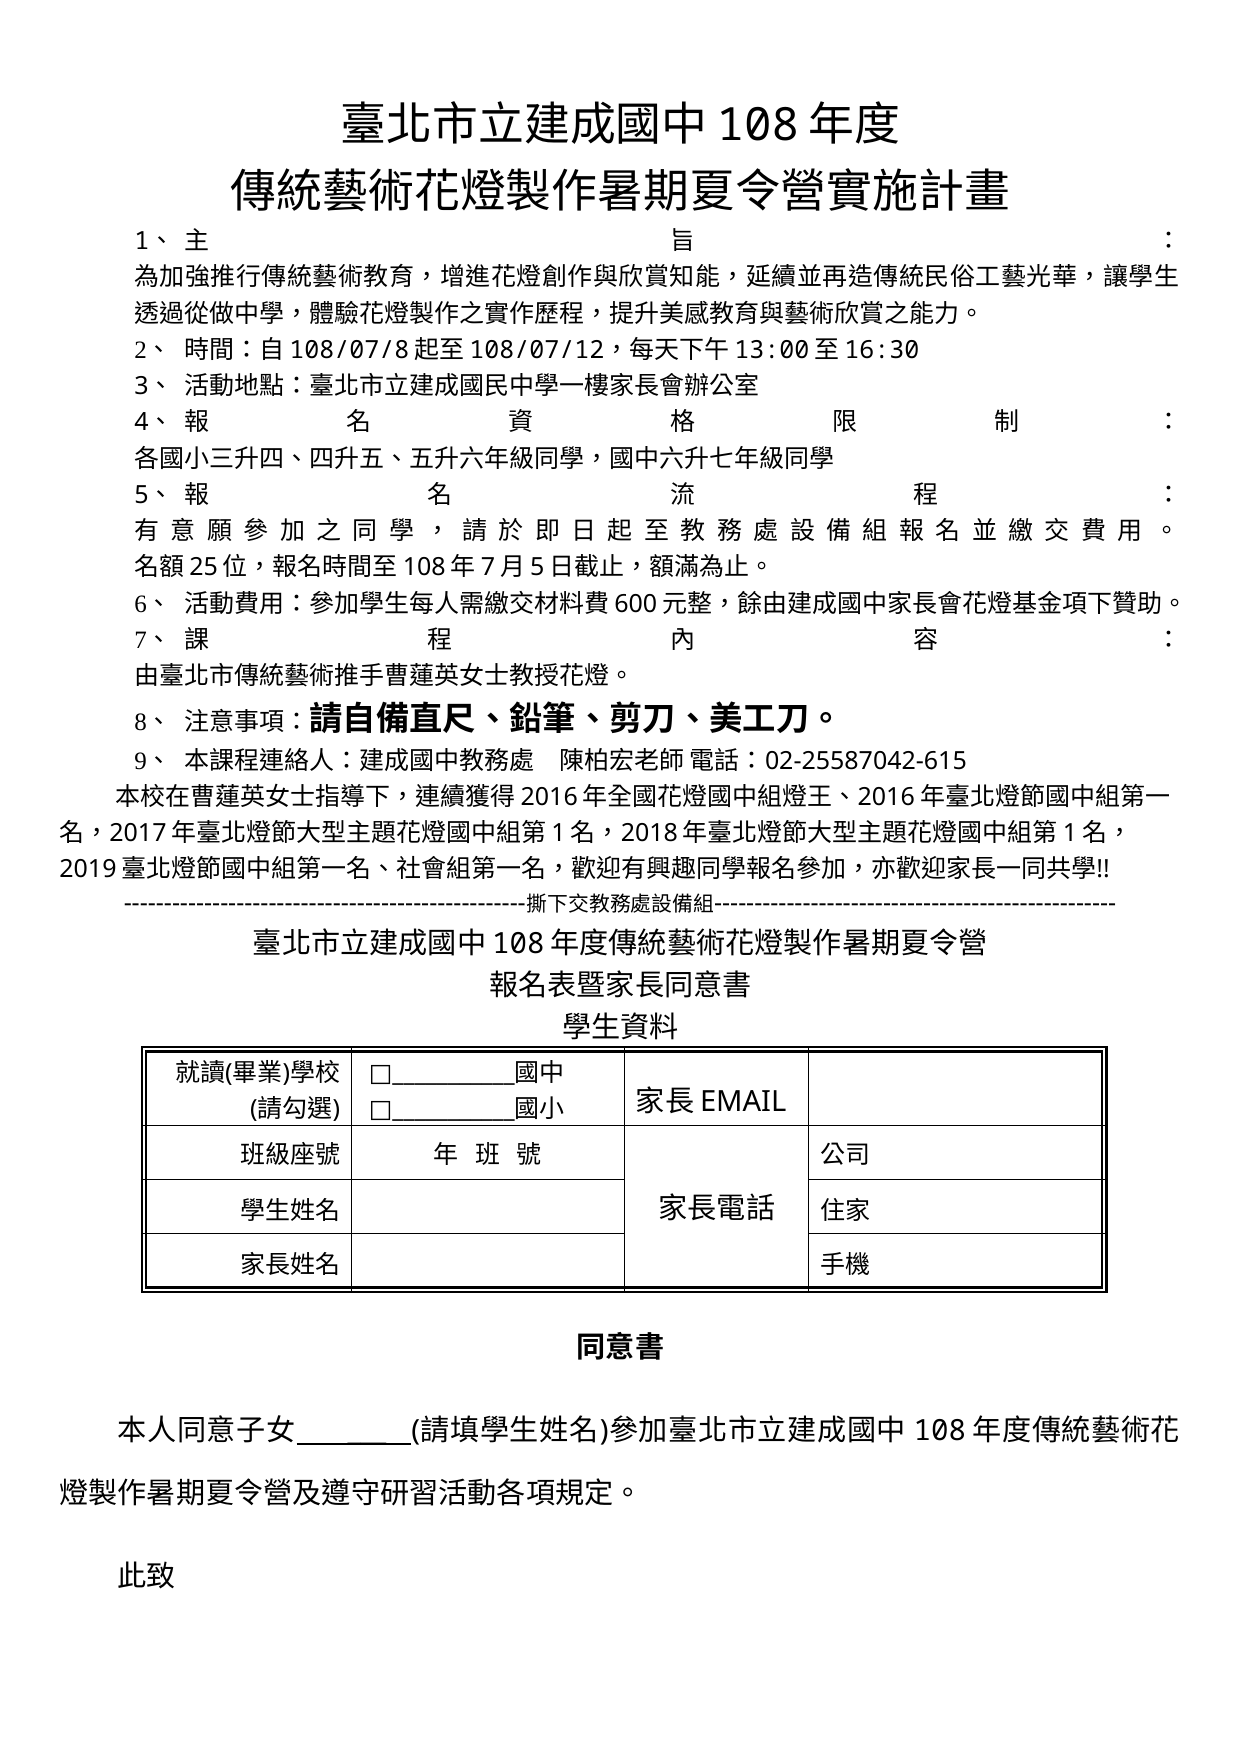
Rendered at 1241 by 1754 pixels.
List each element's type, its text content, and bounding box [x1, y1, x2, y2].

table_cell [352, 1234, 624, 1286]
text 同意書 [59, 1303, 1181, 1366]
text 臺北市立建成國中108年度傳統藝術花燈製作暑期夏令營 報名表暨家長同意書 [59, 919, 1181, 1004]
text 學生資料 [59, 1004, 1181, 1046]
table_cell 學生姓名 [147, 1180, 351, 1233]
list 時間：自108/07/8起至108/07/12，每天下午13:00至16:30 [134, 329, 1181, 366]
table_cell 公司 [809, 1126, 1101, 1179]
table_header 家長EMAIL [625, 1053, 808, 1125]
table_header [809, 1053, 1101, 1125]
list 活動費用：參加學生每人需繳交材料費600元整，餘由建成國中家長會花燈基金項下贊助。 [134, 583, 1181, 619]
table_cell 家長電話 [625, 1126, 808, 1286]
table_cell 家長姓名 [147, 1234, 351, 1286]
text 本校在曹蓮英女士指導下，連續獲得2016年全國花燈國中組燈王、2016年臺北燈節國中組第一名，2017年臺北燈節大型主題花燈國中組第1名，2018年臺北燈節大型主題花燈國中組第1名，2019臺北燈節國中組第一名、社會組第一名，歡迎有興趣同學報名參加，亦歡迎家長一同共學!! [59, 776, 1181, 885]
table_cell 手機 [809, 1234, 1101, 1286]
text 本人同意子女 ___ (請填學生姓名)參加臺北市立建成國中108年度傳統藝術花燈製作暑期夏令營及遵守研習活動各項規定。 [59, 1386, 1181, 1511]
table_header □___________國中 □___________國小 [352, 1053, 624, 1125]
list 主旨： 為加強推行傳統藝術教育，增進花燈創作與欣賞知能，延續並再造傳統民俗工藝光華，讓學生透過從做中學，體驗花燈製作之實作歷程，提升美感教育與藝術欣賞之能力。 [134, 221, 1181, 329]
list 報名流程： 有意願參加之同學，請於即日起至教務處設備組報名並繳交費用。 名額25位，報名時間至108年7月5日截止，額滿為止。 [134, 474, 1181, 583]
list 活動地點：臺北市立建成國民中學一樓家長會辦公室 [134, 366, 1181, 402]
text 臺北市立建成國中108年度 傳統藝術花燈製作暑期夏令營實施計畫 [59, 88, 1181, 221]
list 本課程連絡人：建成國中教務處 陳柏宏老師 電話：02-25587042-615 [134, 740, 1181, 776]
text --------------------------------------------------撕下交教務處設備組-------------------------------------------------- [59, 885, 1181, 919]
list 報名資格限制： 各國小三升四、四升五、五升六年級同學，國中六升七年級同學 [134, 402, 1181, 474]
list 課程內容： 由臺北市傳統藝術推手曹蓮英女士教授花燈。 [134, 619, 1181, 692]
text 此致 [59, 1532, 1181, 1595]
table_cell 年 班 號 [352, 1126, 624, 1179]
list 注意事項：請自備直尺、鉛筆、剪刀、美工刀。 [134, 692, 1181, 740]
table_cell [352, 1180, 624, 1233]
table_header 就讀(畢業)學校 (請勾選) [147, 1053, 351, 1125]
table_cell 班級座號 [147, 1126, 351, 1179]
table_cell 住家 [809, 1180, 1101, 1233]
